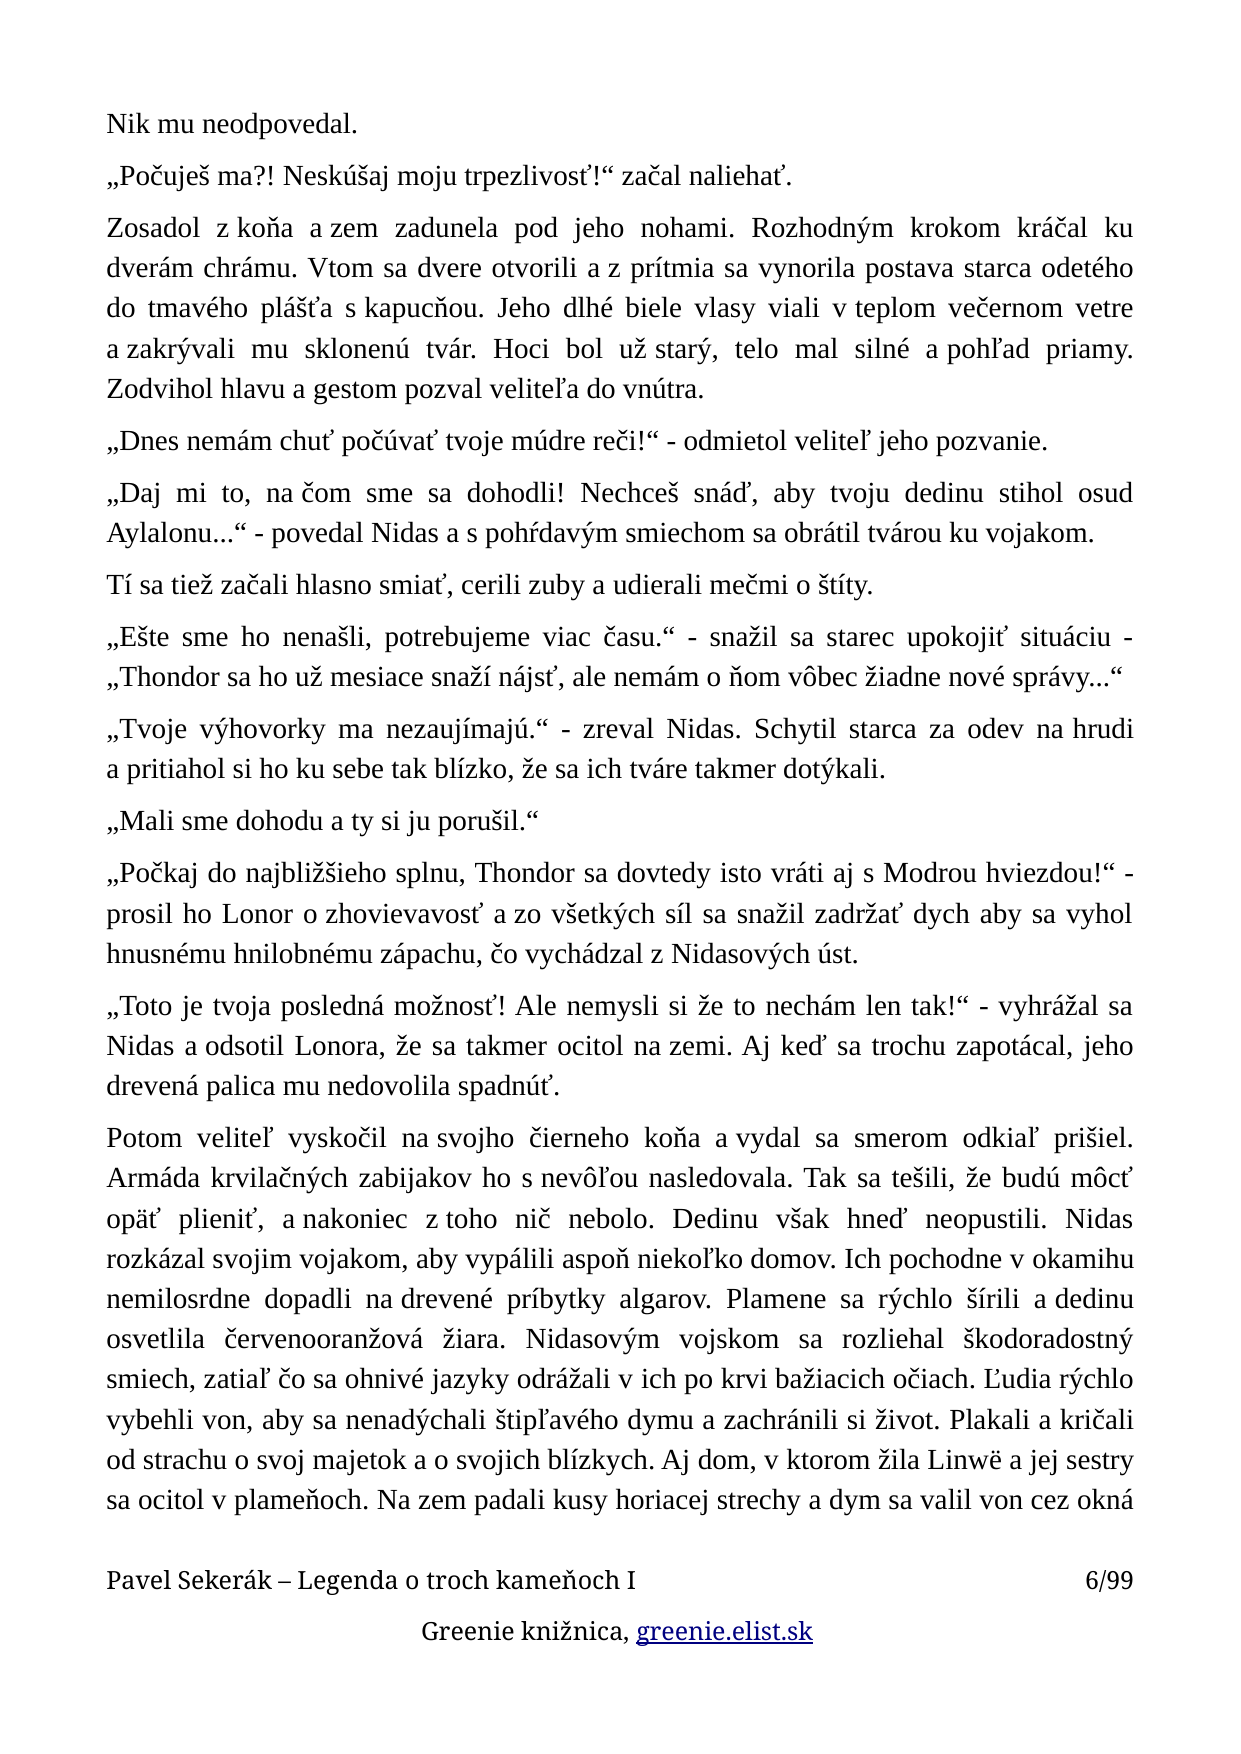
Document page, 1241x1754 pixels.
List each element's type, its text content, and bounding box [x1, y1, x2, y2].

text „Mali sme dohodu a ty si ju porušil.“ [106, 803, 1134, 837]
text „Počuješ ma?! Neskúšaj moju trpezlivosť!“ začal naliehať. [106, 158, 1134, 192]
text Tí sa tiež začali hlasno smiať, cerili zuby a udierali mečmi o štíty. [106, 567, 1134, 601]
text „Počkaj do najbližšieho splnu, Thondor sa dovtedy isto vráti aj s Modrou hviezdou!“ - prosil ho Lonor o zhovievavosť a zo všetkých síl sa snažil zadržať dych aby sa vyhol hnusnému hnilobnému zápachu, čo vychádzal z Nidasových úst. [106, 856, 1134, 969]
text „Dnes nemám chuť počúvať tvoje múdre reči!“ - odmietol veliteľ jeho pozvanie. [106, 423, 1134, 457]
text Potom veliteľ vyskočil na svojho čierneho koňa a vydal sa smerom odkiaľ prišiel. Armáda krvilačných zabijakov ho s nevôľou nasledovala. Tak sa tešili, že budú môcť opäť plieniť, a nakoniec z toho nič nebolo. Dedinu však hneď neopustili. Nidas rozkázal svojim vojakom, aby vypálili aspoň niekoľko domov. Ich pochodne v okamihu nemilosrdne dopadli na drevené príbytky algarov. Plamene sa rýchlo šírili a dedinu osvetlila červenooranžová žiara. Nidasovým vojskom sa rozliehal škodoradostný smiech, zatiaľ čo sa ohnivé jazyky odrážali v ich po krvi bažiacich očiach. Ľudia rýchlo vybehli von, aby sa nenadýchali štipľavého dymu a zachránili si život. Plakali a kričali od strachu o svoj majetok a o svojich blízkych. Aj dom, v ktorom žila Linwë a jej sestry sa ocitol v plameňoch. Na zem padali kusy horiacej strechy a dym sa valil von cez okná [106, 1120, 1134, 1516]
text „Daj mi to, na čom sme sa dohodli! Nechceš snáď, aby tvoju dedinu stihol osud Aylalonu...“ - povedal Nidas a s pohŕdavým smiechom sa obrátil tvárou ku vojakom. [106, 475, 1134, 549]
text Nik mu neodpovedal. [106, 106, 1134, 140]
text „Toto je tvoja posledná možnosť! Ale nemysli si že to nechám len tak!“ - vyhrážal sa Nidas a odsotil Lonora, že sa takmer ocitol na zemi. Aj keď sa trochu zapotácal, jeho drevená palica mu nedovolila spadnúť. [106, 988, 1134, 1102]
text „Tvoje výhovorky ma nezaujímajú.“ - zreval Nidas. Schytil starca za odev na hrudi a pritiahol si ho ku sebe tak blízko, že sa ich tváre takmer dotýkali. [106, 711, 1134, 785]
text „Ešte sme ho nenašli, potrebujeme viac času.“ - snažil sa starec upokojiť situáciu - „Thondor sa ho už mesiace snaží nájsť, ale nemám o ňom vôbec žiadne nové správy...“ [106, 619, 1134, 693]
text Zosadol z koňa a zem zadunela pod jeho nohami. Rozhodným krokom kráčal ku dverám chrámu. Vtom sa dvere otvorili a z prítmia sa vynorila postava starca odetého do tmavého plášťa s kapucňou. Jeho dlhé biele vlasy viali v teplom večernom vetre a zakrývali mu sklonenú tvár. Hoci bol už starý, telo mal silné a pohľad priamy. Zodvihol hlavu a gestom pozval veliteľa do vnútra. [106, 210, 1134, 404]
